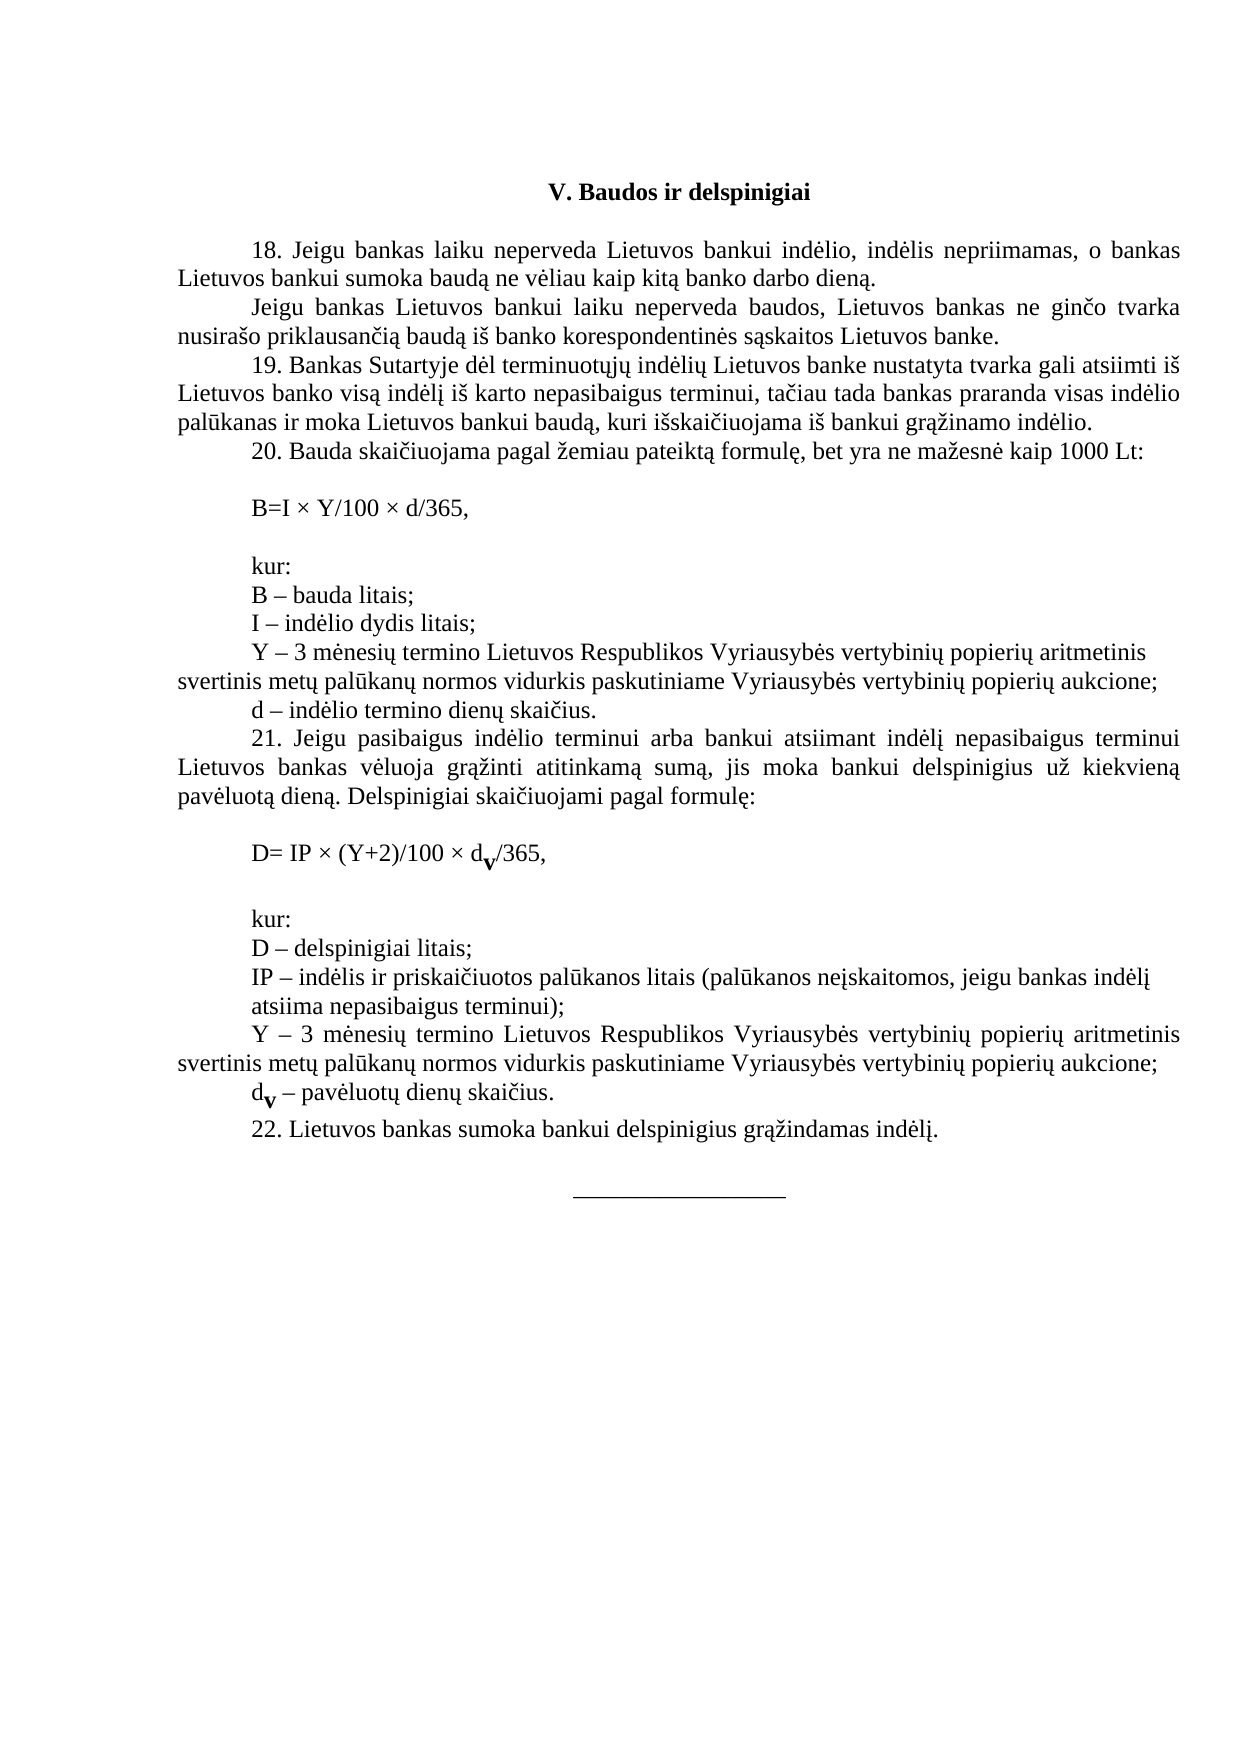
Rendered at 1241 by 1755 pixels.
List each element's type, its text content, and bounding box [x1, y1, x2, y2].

text D – delspinigiai litais; [177, 933, 1181, 962]
text I – indėlio dydis litais; [177, 608, 1181, 637]
text B – bauda litais; [177, 580, 1181, 608]
text B=I × Y/100 × d/365, [177, 493, 1181, 522]
text d – indėlio termino dienų skaičius. [177, 695, 1181, 723]
text kur: [177, 551, 1181, 580]
text Y – 3 mėnesių termino Lietuvos Respublikos Vyriausybės vertybinių popierių aritmetinis svertinis metų palūkanų normos vidurkis paskutiniame Vyriausybės vertybinių popierių aukcione; [177, 637, 1181, 695]
text _________________ [177, 1172, 1181, 1201]
text IP – indėlis ir priskaičiuotos palūkanos litais (palūkanos neįskaitomos, jeigu bankas indėlį [177, 962, 1181, 991]
text 19. Bankas Sutartyje dėl terminuotųjų indėlių Lietuvos banke nustatyta tvarka gali atsiimti iš Lietuvos banko visą indėlį iš karto nepasibaigus terminui, tačiau tada bankas praranda visas indėlio palūkanas ir moka Lietuvos bankui baudą, kuri išskaičiuojama iš bankui grąžinamo indėlio. [177, 350, 1181, 436]
text atsiima nepasibaigus terminui); [177, 991, 1181, 1019]
text 18. Jeigu bankas laiku neperveda Lietuvos bankui indėlio, indėlis nepriimamas, o bankas Lietuvos bankui sumoka baudą ne vėliau kaip kitą banko darbo dieną. [177, 235, 1181, 292]
text Jeigu bankas Lietuvos bankui laiku neperveda baudos, Lietuvos bankas ne ginčo tvarka nusirašo priklausančią baudą iš banko korespondentinės sąskaitos Lietuvos banke. [177, 292, 1181, 350]
text 20. Bauda skaičiuojama pagal žemiau pateiktą formulę, bet yra ne mažesnė kaip 1000 Lt: [177, 436, 1181, 465]
text 22. Lietuvos bankas sumoka bankui delspinigius grąžindamas indėlį. [177, 1114, 1181, 1143]
text kur: [177, 904, 1181, 933]
text dv – pavėluotų dienų skaičius. [177, 1077, 1181, 1114]
text D= IP × (Y+2)/100 × dv/365, [177, 838, 1181, 876]
text V. Baudos ir delspinigiai [177, 177, 1181, 206]
text Y – 3 mėnesių termino Lietuvos Respublikos Vyriausybės vertybinių popierių aritmetinis svertinis metų palūkanų normos vidurkis paskutiniame Vyriausybės vertybinių popierių aukcione; [177, 1019, 1181, 1077]
text 21. Jeigu pasibaigus indėlio terminui arba bankui atsiimant indėlį nepasibaigus terminui Lietuvos bankas vėluoja grąžinti atitinkamą sumą, jis moka bankui delspinigius už kiekvieną pavėluotą dieną. Delspinigiai skaičiuojami pagal formulę: [177, 723, 1181, 810]
